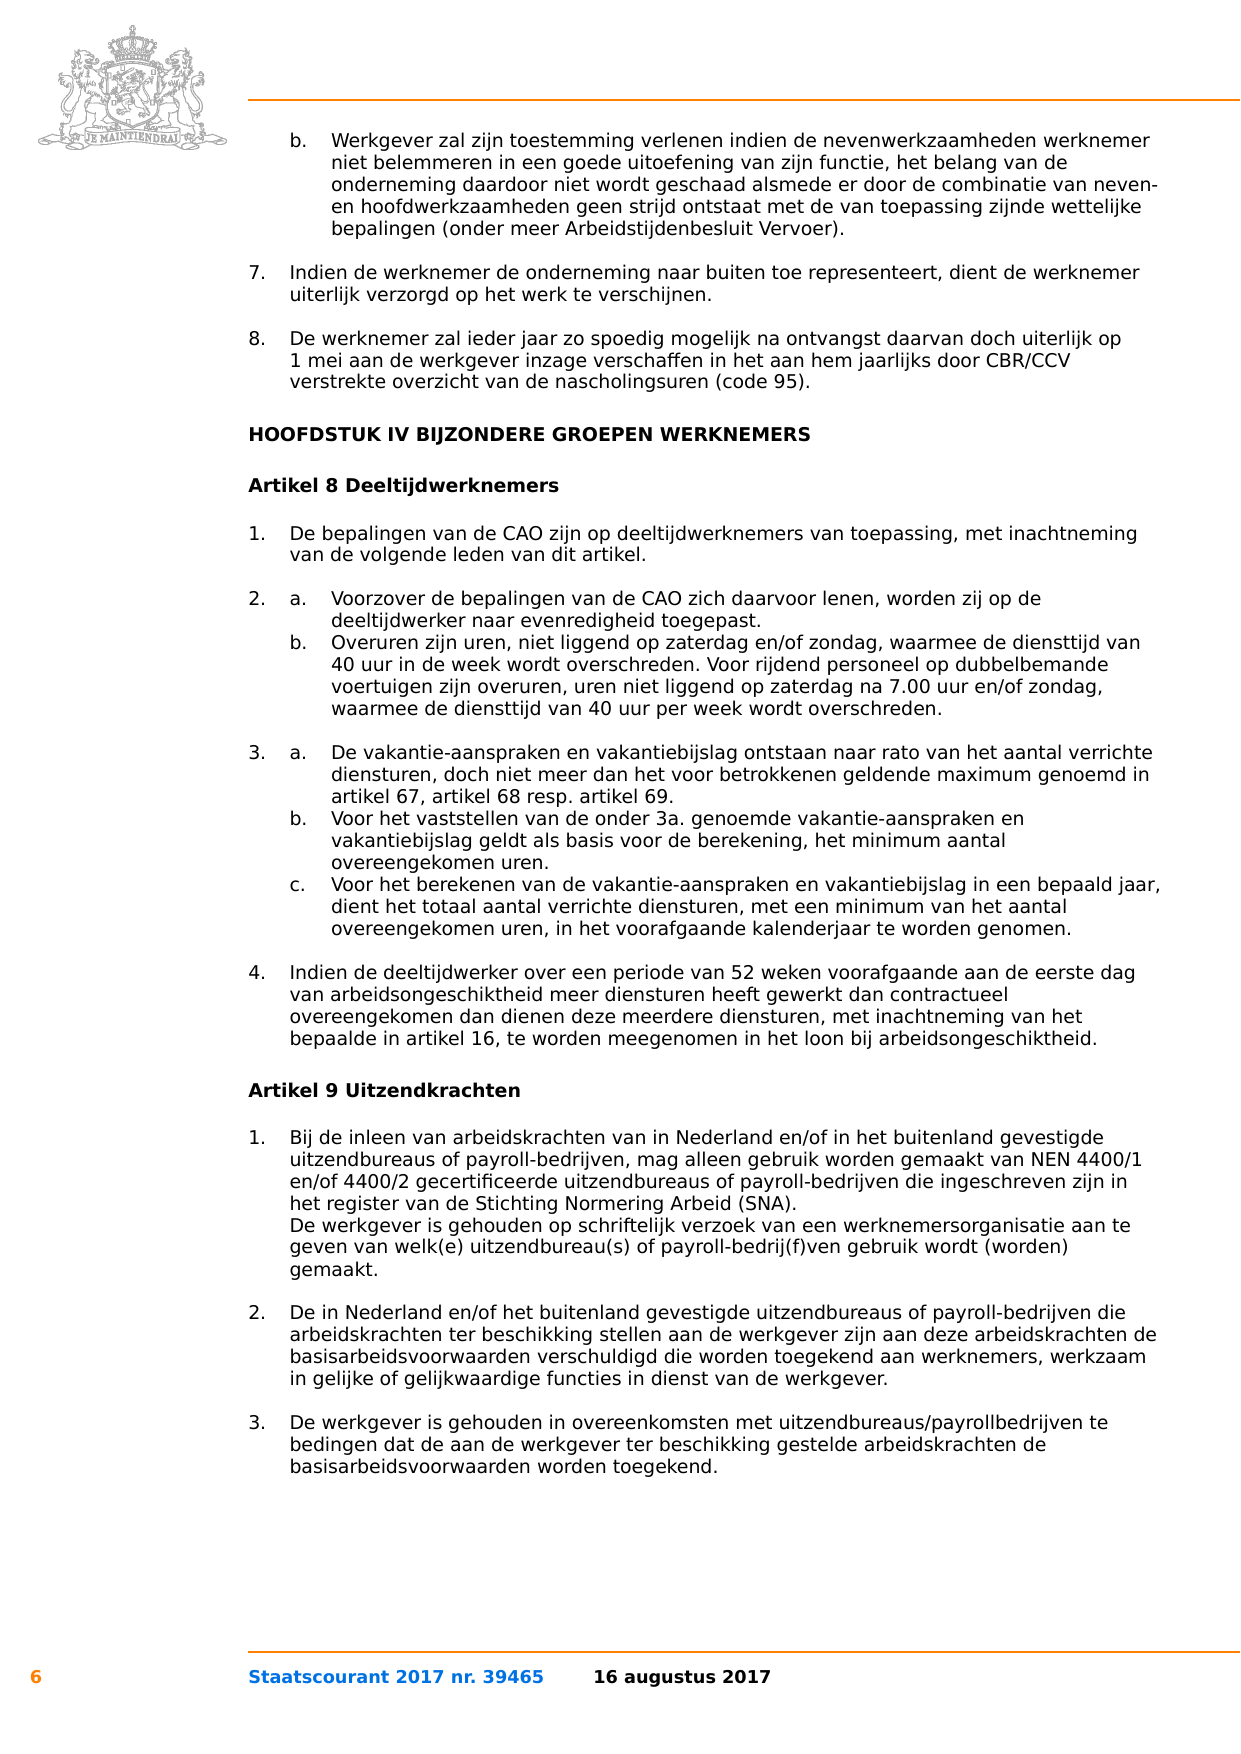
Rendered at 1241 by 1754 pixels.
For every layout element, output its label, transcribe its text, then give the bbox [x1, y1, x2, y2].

text De werkgever is gehouden op schriftelijk verzoek van een werknemersorganisatie aan te geven van welk(e) uitzendbureau(s) of payroll-bedrij(f)ven gebruik wordt (worden) gemaakt. [289, 1214, 1163, 1280]
text 2. De in Nederland en/of het buitenland gevestigde uitzendbureaus of payroll-bedrijven die arbeidskrachten ter beschikking stellen aan de werkgever zijn aan deze arbeidskrachten de basisarbeidsvoorwaarden verschuldigd die worden toegekend aan werknemers, werkzaam in gelijke of gelijkwaardige functies in dienst van de werkgever. [248, 1302, 1163, 1390]
text c. Voor het berekenen van de vakantie-aanspraken en vakantiebijslag in een bepaald jaar, dient het totaal aantal verrichte diensturen, met een minimum van het aantal overeengekomen uren, in het voorafgaande kalenderjaar te worden genomen. [289, 874, 1163, 940]
text 4. Indien de deeltijdwerker over een periode van 52 weken voorafgaande aan de eerste dag van arbeidsongeschiktheid meer diensturen heeft gewerkt dan contractueel overeengekomen dan dienen deze meerdere diensturen, met inachtneming van het bepaalde in artikel 16, te worden meegenomen in het loon bij arbeidsongeschiktheid. [248, 962, 1163, 1049]
text 3. a. De vakantie-aanspraken en vakantiebijslag ontstaan naar rato van het aantal verrichte diensturen, doch niet meer dan het voor betrokkenen geldende maximum genoemd in artikel 67, artikel 68 resp. artikel 69. [248, 742, 1163, 808]
text b. Overuren zijn uren, niet liggend op zaterdag en/of zondag, waarmee de diensttijd van 40 uur in de week wordt overschreden. Voor rijdend personeel op dubbelbemande voertuigen zijn overuren, uren niet liggend op zaterdag na 7.00 uur en/of zondag, waarmee de diensttijd van 40 uur per week wordt overschreden. [289, 632, 1163, 720]
text 8. De werknemer zal ieder jaar zo spoedig mogelijk na ontvangst daarvan doch uiterlijk op 1 mei aan de werkgever inzage verschaffen in het aan hem jaarlijks door CBR/CCV verstrekte overzicht van de nascholingsuren (code 95). [248, 327, 1163, 393]
text 2. a. Voorzover de bepalingen van de CAO zich daarvoor lenen, worden zij op de deeltijdwerker naar evenredigheid toegepast. [248, 588, 1163, 632]
subtitle Artikel 9 Uitzendkrachten [248, 1079, 1163, 1102]
text 7. Indien de werknemer de onderneming naar buiten toe representeert, dient de werknemer uiterlijk verzorgd op het werk te verschijnen. [248, 262, 1163, 306]
picture [38, 25, 227, 150]
text 1. De bepalingen van de CAO zijn op deeltijdwerknemers van toepassing, met inachtneming van de volgende leden van dit artikel. [248, 522, 1163, 566]
text b. Werkgever zal zijn toestemming verlenen indien de nevenwerkzaamheden werknemer niet belemmeren in een goede uitoefening van zijn functie, het belang van de onderneming daardoor niet wordt geschaad alsmede er door de combinatie van neven- en hoofdwerkzaamheden geen strijd ontstaat met de van toepassing zijnde wettelijke bepalingen (onder meer Arbeidstijdenbesluit Vervoer). [289, 130, 1163, 240]
text 1. Bij de inleen van arbeidskrachten van in Nederland en/of in het buitenland gevestigde uitzendbureaus of payroll-bedrijven, mag alleen gebruik worden gemaakt van NEN 4400/1 en/of 4400/2 gecertificeerde uitzendbureaus of payroll-bedrijven die ingeschreven zijn in het register van de Stichting Normering Arbeid (SNA). [248, 1127, 1163, 1214]
subtitle HOOFDSTUK IV BIJZONDERE GROEPEN WERKNEMERS [248, 423, 1163, 445]
text b. Voor het vaststellen van de onder 3a. genoemde vakantie-aanspraken en vakantiebijslag geldt als basis voor de berekening, het minimum aantal overeengekomen uren. [289, 808, 1163, 874]
text 3. De werkgever is gehouden in overeenkomsten met uitzendbureaus/payrollbedrijven te bedingen dat de aan de werkgever ter beschikking gestelde arbeidskrachten de basisarbeidsvoorwaarden worden toegekend. [248, 1412, 1163, 1478]
subtitle Artikel 8 Deeltijdwerknemers [248, 475, 1163, 497]
